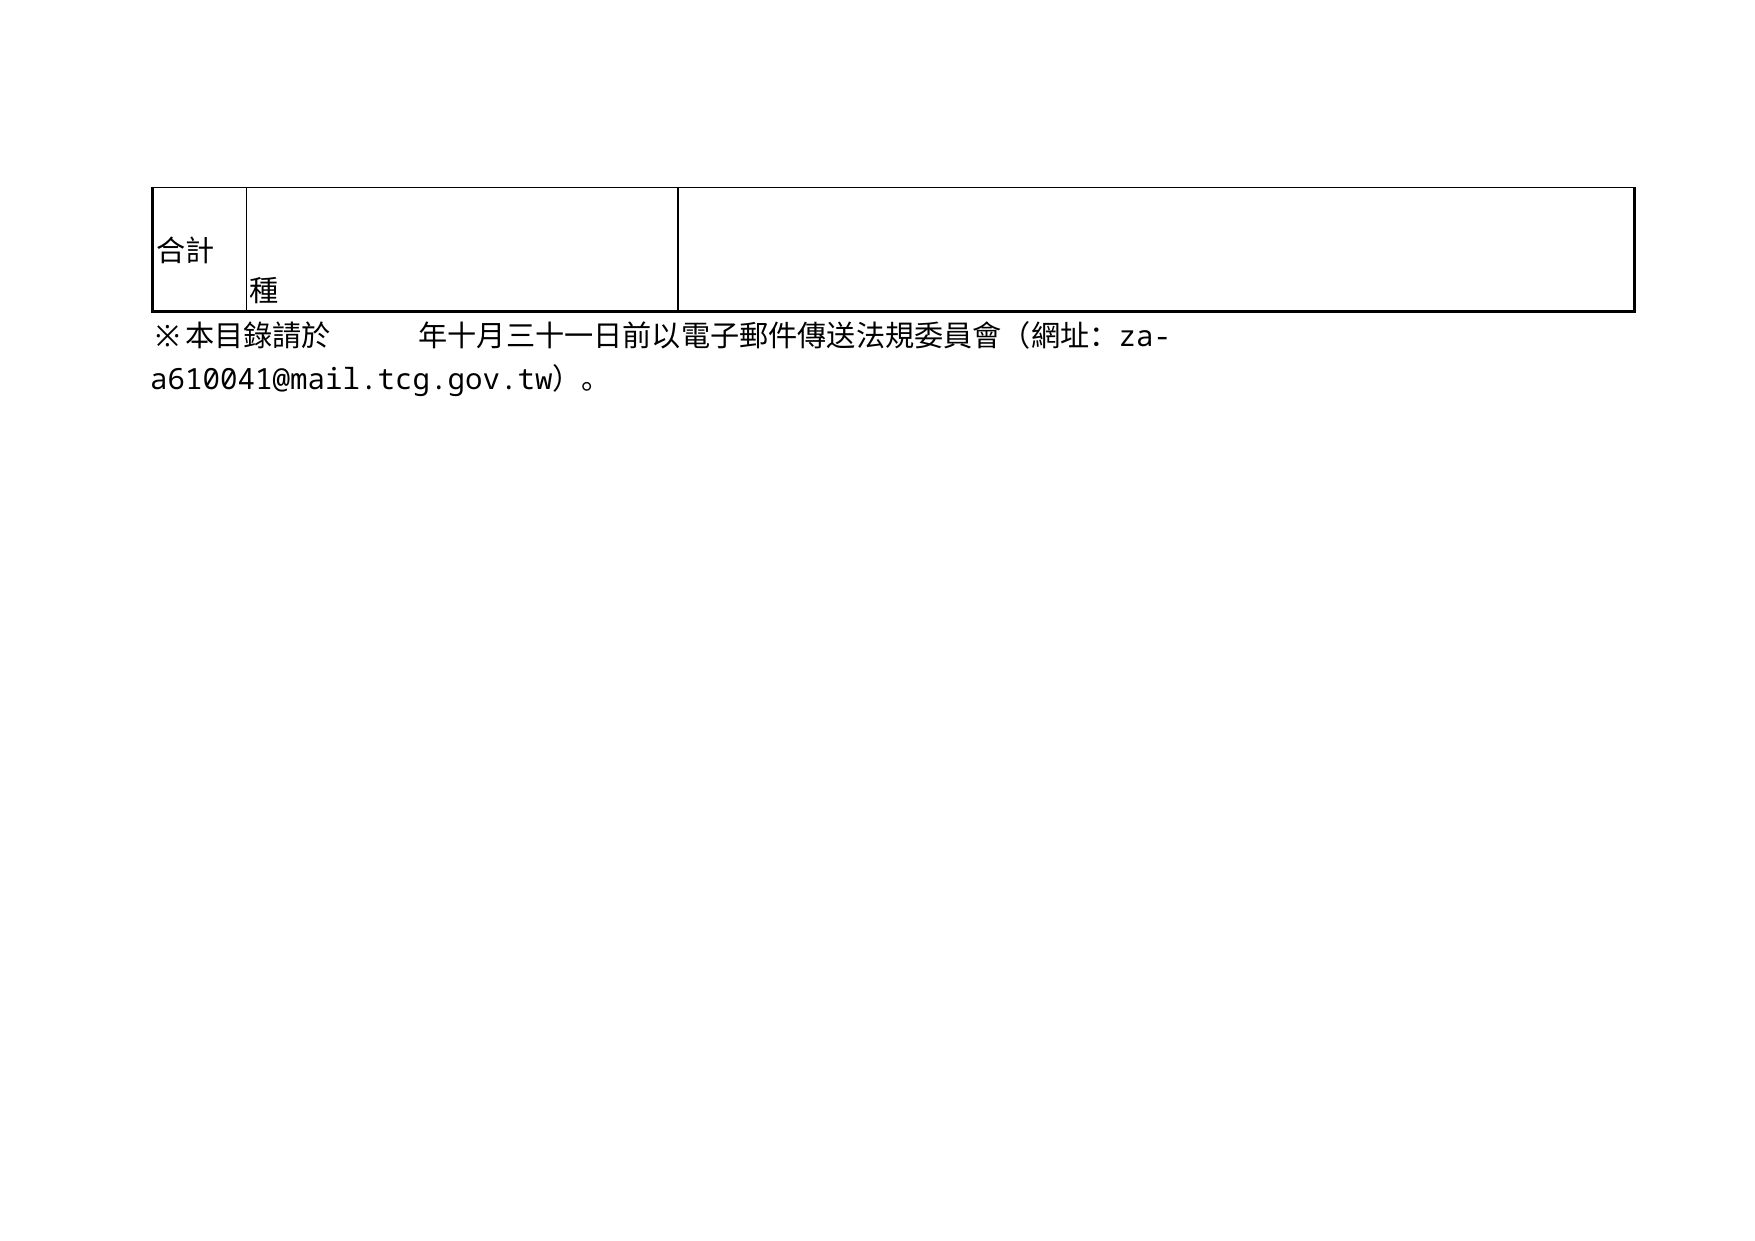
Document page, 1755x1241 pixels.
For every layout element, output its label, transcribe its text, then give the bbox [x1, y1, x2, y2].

table_cell 合計 [154, 188, 246, 310]
text ※本目錄請於 年十月三十一日前以電子郵件傳送法規委員會（網址：za-a610041@mail.tcg.gov.tw）。 [150, 313, 1604, 398]
table_cell [679, 188, 1633, 310]
table_cell 種 [247, 188, 677, 310]
